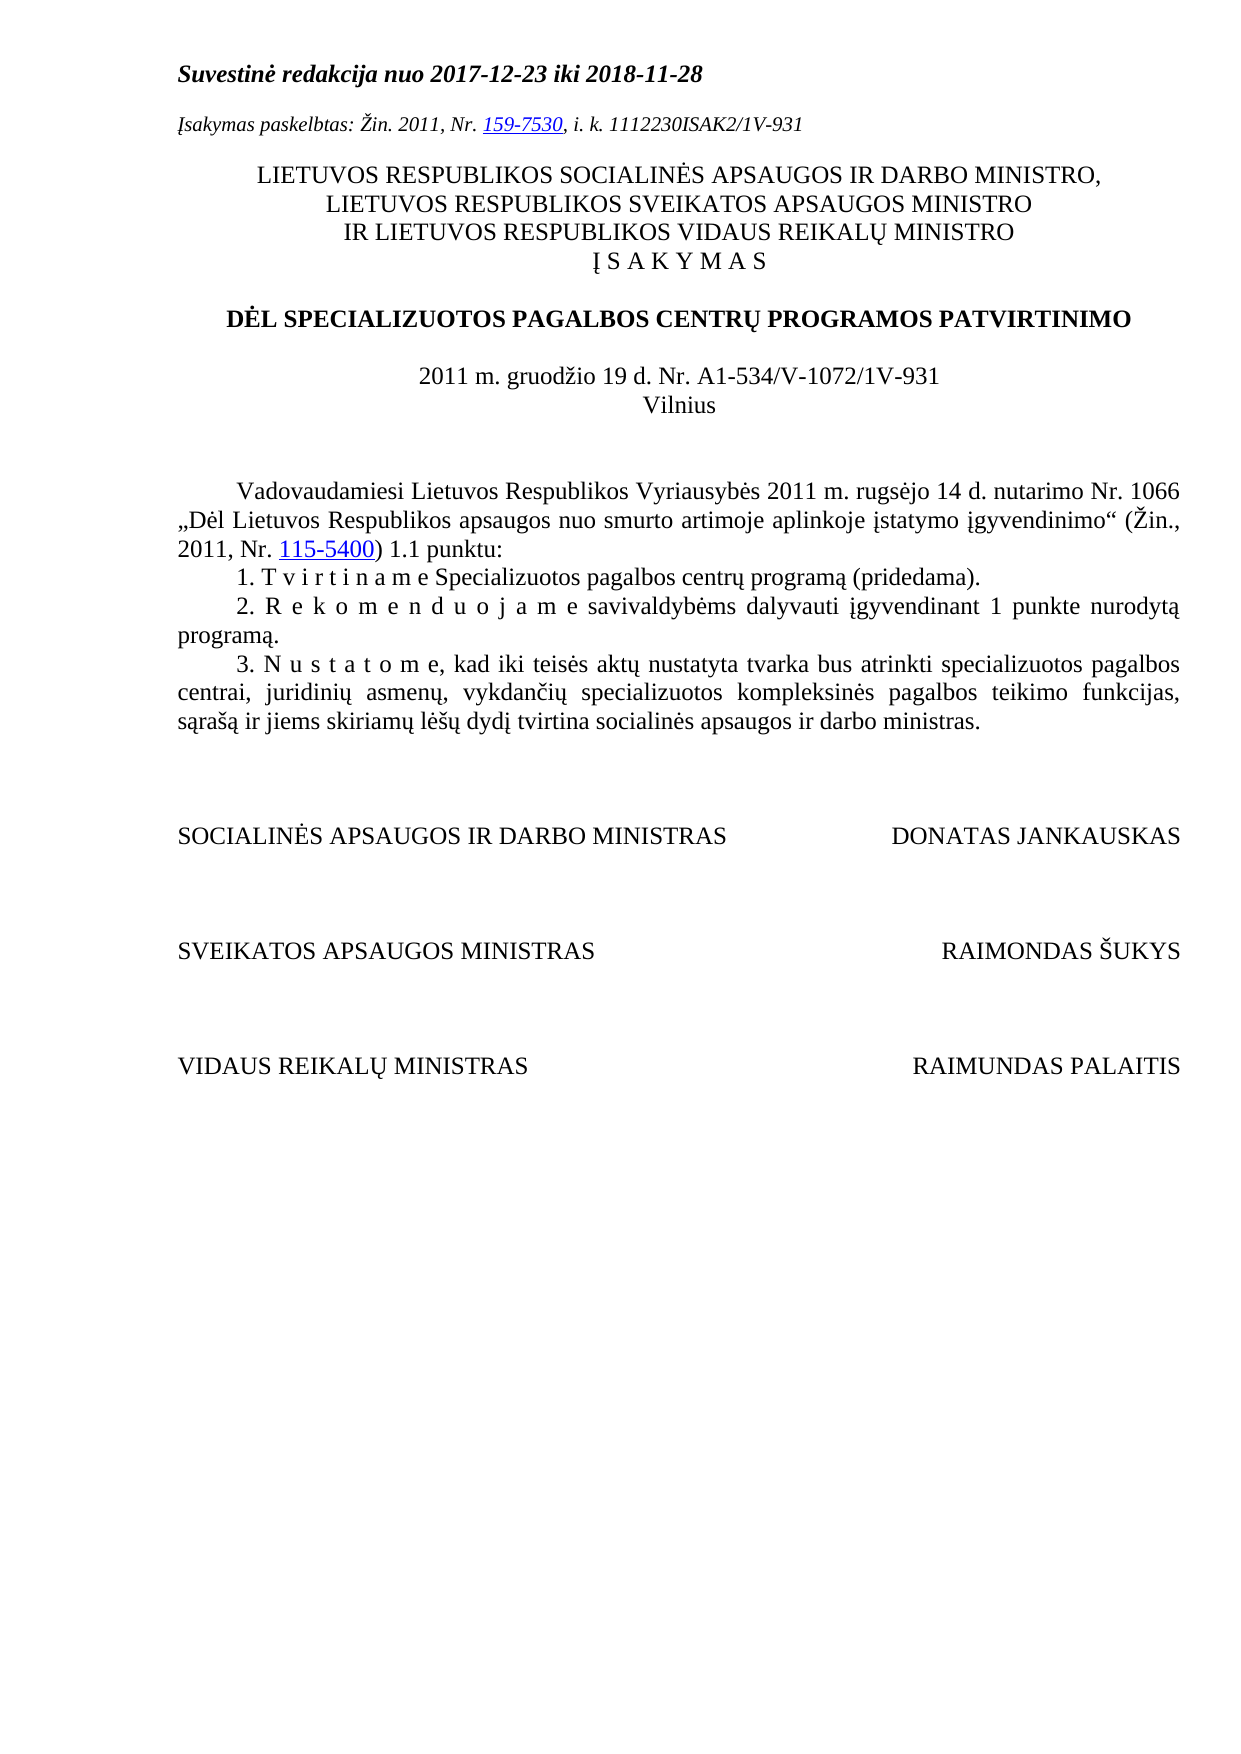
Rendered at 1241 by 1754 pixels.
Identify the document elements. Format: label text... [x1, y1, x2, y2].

text 2011 m. gruodžio 19 d. Nr. A1-534/V-1072/1V-931 [177, 361, 1181, 390]
text Sveikatos apsaugos ministras Raimondas Šukys [177, 936, 1181, 965]
text Į S A K Y M A S [177, 246, 1181, 275]
text Vidaus reikalų ministras Raimundas Palaitis [177, 1051, 1181, 1080]
text Įsakymas paskelbtas: Žin. 2011, Nr. 159-7530, i. k. 1112230ISAK2/1V-931 [177, 112, 1181, 136]
text 1. T v i r t i n a m e Specializuotos pagalbos centrų programą (pridedama). [177, 562, 1181, 591]
text 2. R e k o m e n d u o j a m e savivaldybėms dalyvauti įgyvendinant 1 punkte nurodytą programą. [177, 591, 1181, 649]
text LIETUVOS RESPUBLIKOS SOCIALINĖS APSAUGOS IR DARBO MINISTRO, [177, 160, 1181, 189]
text DĖL SPECIALIZUOTOS PAGALBOS CENTRŲ PROGRAMOS PATVIRTINIMO [177, 304, 1181, 332]
text Socialinės apsaugos ir darbo ministras Donatas Jankauskas [177, 821, 1181, 850]
text Vilnius [177, 390, 1181, 419]
text Suvestinė redakcija nuo 2017-12-23 iki 2018-11-28 [177, 59, 1181, 88]
text LIETUVOS RESPUBLIKOS SVEIKATOS APSAUGOS MINISTRO [177, 189, 1181, 217]
text 3. N u s t a t o m e, kad iki teisės aktų nustatyta tvarka bus atrinkti specializuotos pagalbos centrai, juridinių asmenų, vykdančių specializuotos kompleksinės pagalbos teikimo funkcijas, sąrašą ir jiems skiriamų lėšų dydį tvirtina socialinės apsaugos ir darbo ministras. [177, 649, 1181, 735]
text IR LIETUVOS RESPUBLIKOS VIDAUS REIKALŲ MINISTRO [177, 217, 1181, 246]
text Vadovaudamiesi Lietuvos Respublikos Vyriausybės 2011 m. rugsėjo 14 d. nutarimo Nr. 1066 „Dėl Lietuvos Respublikos apsaugos nuo smurto artimoje aplinkoje įstatymo įgyvendinimo“ (Žin., 2011, Nr. 115-5400) 1.1 punktu: [177, 476, 1181, 562]
